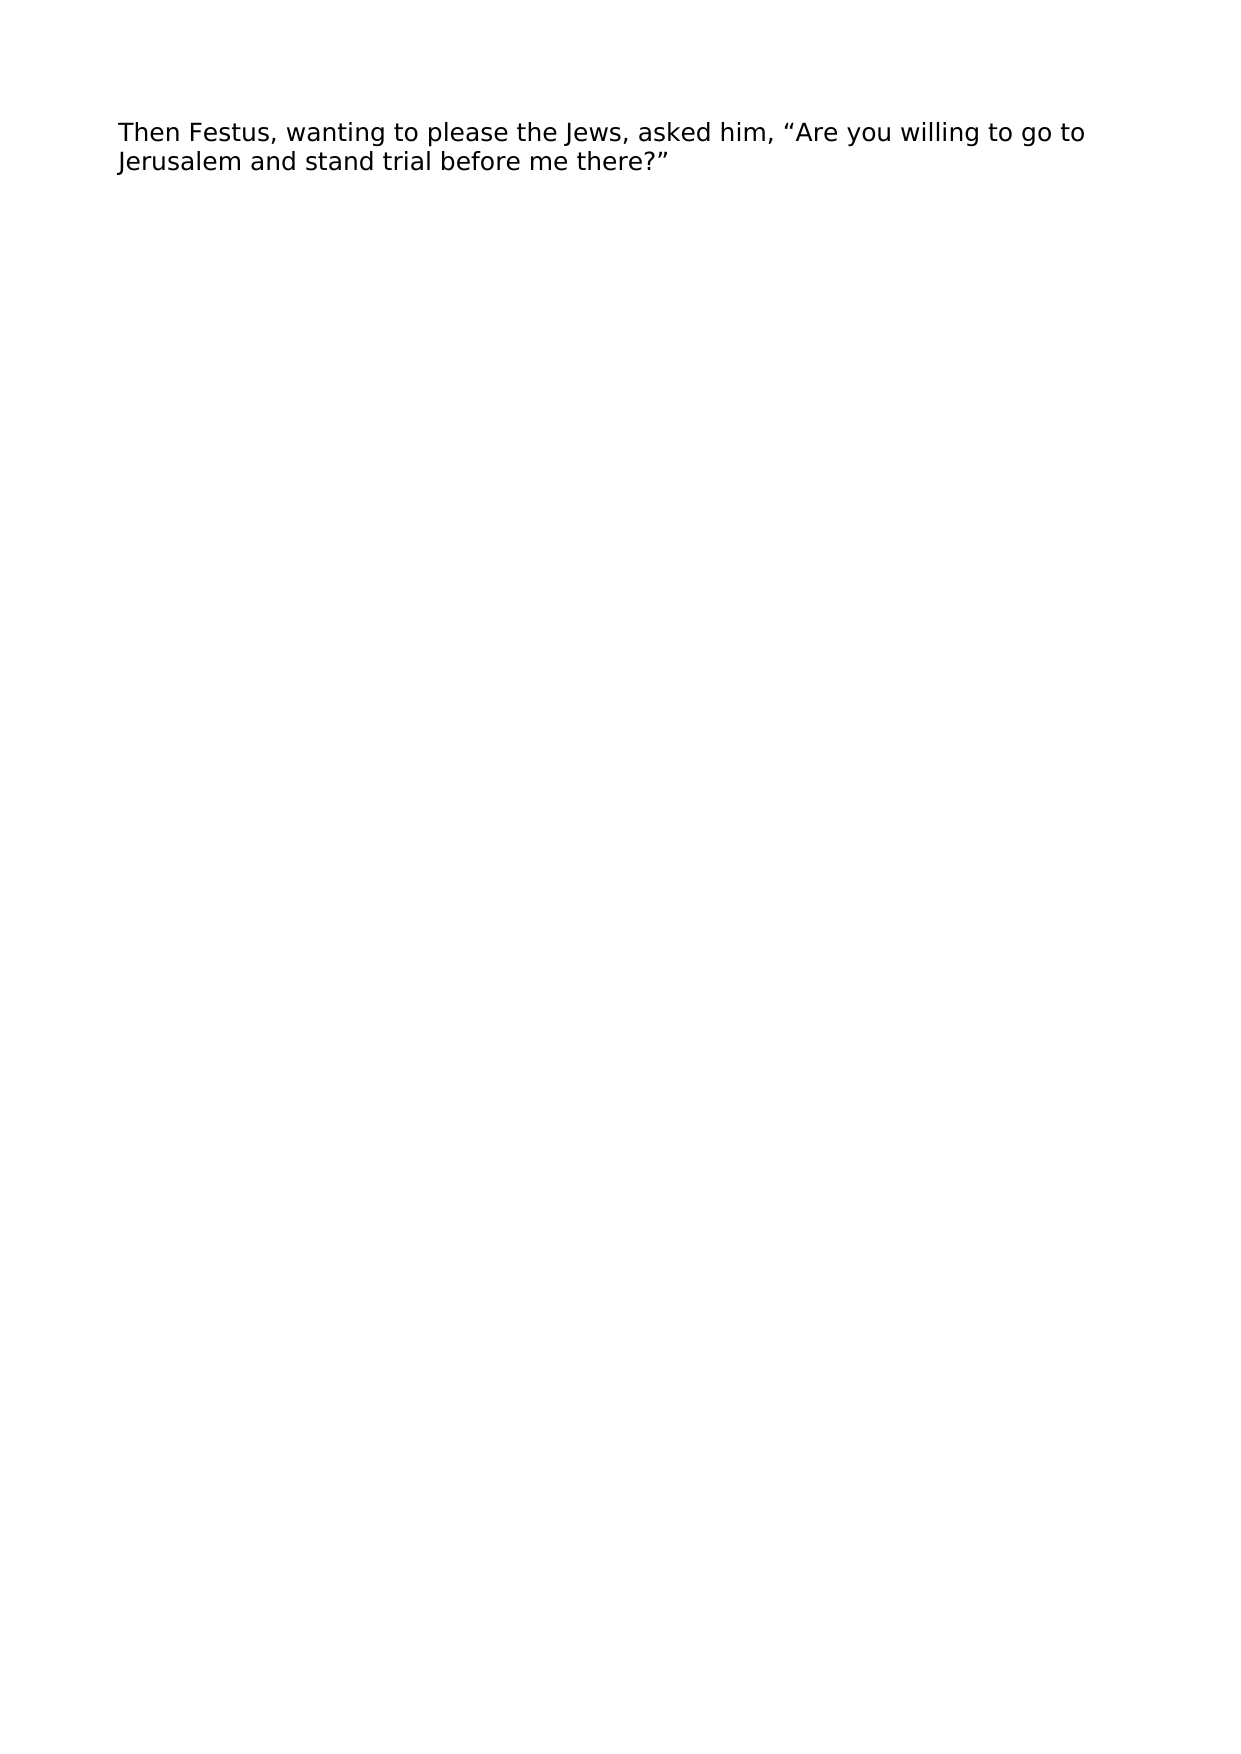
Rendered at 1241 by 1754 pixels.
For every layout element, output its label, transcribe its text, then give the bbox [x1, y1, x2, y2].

text Then Festus, wanting to please the Jews, asked him, “Are you willing to go to Jerusalem and stand trial before me there?” [118, 118, 1122, 176]
